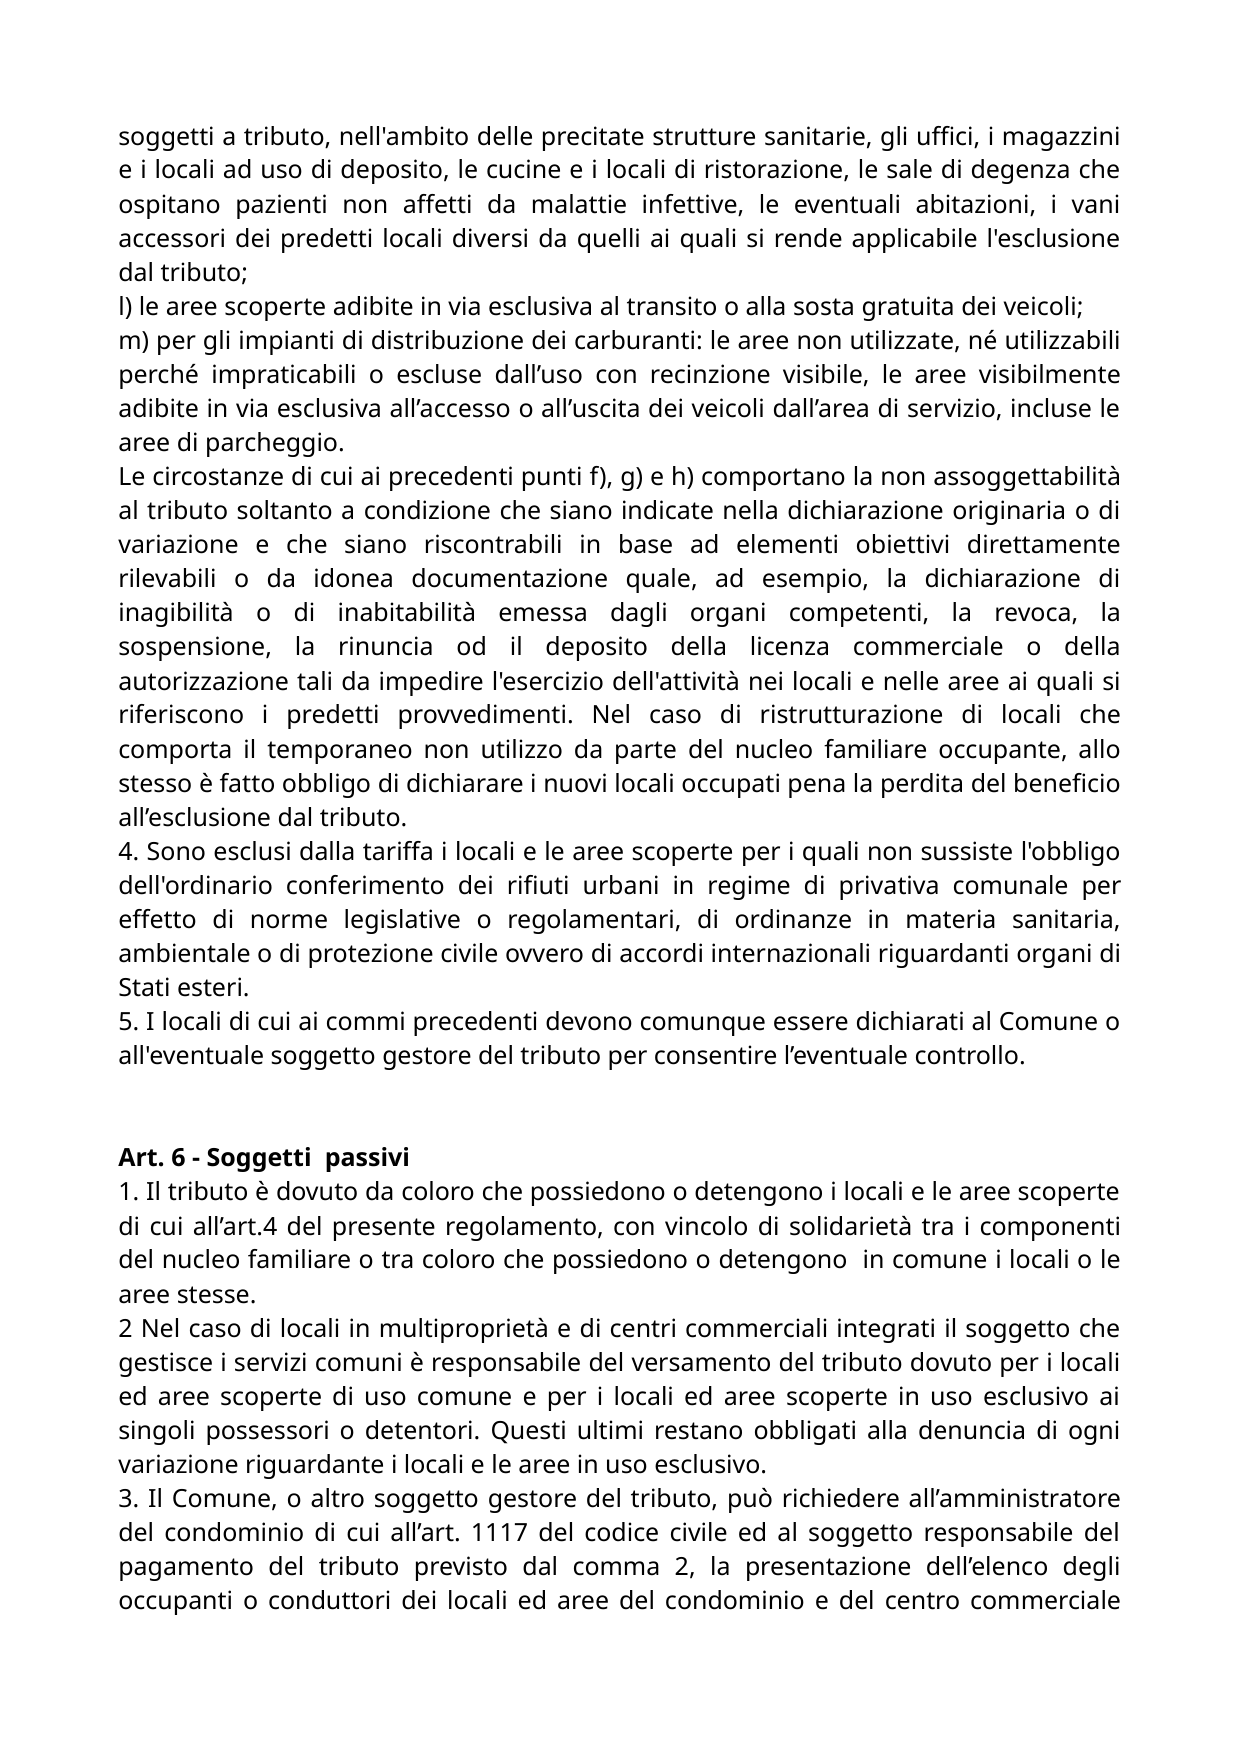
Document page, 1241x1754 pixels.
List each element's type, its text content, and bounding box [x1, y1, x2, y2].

text 1. Il tributo è dovuto da coloro che possiedono o detengono i locali e le aree scoperte di cui all’art.4 del presente regolamento, con vincolo di solidarietà tra i componenti del nucleo familiare o tra coloro che possiedono o detengono in comune i locali o le aree stesse. [118, 1174, 1122, 1310]
text Art. 6 - Soggetti passivi [118, 1140, 1122, 1174]
text 3. Il Comune, o altro soggetto gestore del tributo, può richiedere all’amministratore del condominio di cui all’art. 1117 del codice civile ed al soggetto responsabile del pagamento del tributo previsto dal comma 2, la presentazione dell’elenco degli occupanti o conduttori dei locali ed aree del condominio e del centro commerciale [118, 1481, 1122, 1617]
text l) le aree scoperte adibite in via esclusiva al transito o alla sosta gratuita dei veicoli; [118, 288, 1122, 322]
text 5. I locali di cui ai commi precedenti devono comunque essere dichiarati al Comune o all'eventuale soggetto gestore del tributo per consentire l’eventuale controllo. [118, 1004, 1122, 1072]
text soggetti a tributo, nell'ambito delle precitate strutture sanitarie, gli uffici, i magazzini e i locali ad uso di deposito, le cucine e i locali di ristorazione, le sale di degenza che ospitano pazienti non affetti da malattie infettive, le eventuali abitazioni, i vani accessori dei predetti locali diversi da quelli ai quali si rende applicabile l'esclusione dal tributo; [118, 118, 1122, 288]
text 2 Nel caso di locali in multiproprietà e di centri commerciali integrati il soggetto che gestisce i servizi comuni è responsabile del versamento del tributo dovuto per i locali ed aree scoperte di uso comune e per i locali ed aree scoperte in uso esclusivo ai singoli possessori o detentori. Questi ultimi restano obbligati alla denuncia di ogni variazione riguardante i locali e le aree in uso esclusivo. [118, 1310, 1122, 1481]
text 4. Sono esclusi dalla tariffa i locali e le aree scoperte per i quali non sussiste l'obbligo dell'ordinario conferimento dei rifiuti urbani in regime di privativa comunale per effetto di norme legislative o regolamentari, di ordinanze in materia sanitaria, ambientale o di protezione civile ovvero di accordi internazionali riguardanti organi di Stati esteri. [118, 833, 1122, 1004]
text Le circostanze di cui ai precedenti punti f), g) e h) comportano la non assoggettabilità al tributo soltanto a condizione che siano indicate nella dichiarazione originaria o di variazione e che siano riscontrabili in base ad elementi obiettivi direttamente rilevabili o da idonea documentazione quale, ad esempio, la dichiarazione di inagibilità o di inabitabilità emessa dagli organi competenti, la revoca, la sospensione, la rinuncia od il deposito della licenza commerciale o della autorizzazione tali da impedire l'esercizio dell'attività nei locali e nelle aree ai quali si riferiscono i predetti provvedimenti. Nel caso di ristrutturazione di locali che comporta il temporaneo non utilizzo da parte del nucleo familiare occupante, allo stesso è fatto obbligo di dichiarare i nuovi locali occupati pena la perdita del beneficio all’esclusione dal tributo. [118, 459, 1122, 833]
text m) per gli impianti di distribuzione dei carburanti: le aree non utilizzate, né utilizzabili perché impraticabili o escluse dall’uso con recinzione visibile, le aree visibilmente adibite in via esclusiva all’accesso o all’uscita dei veicoli dall’area di servizio, incluse le aree di parcheggio. [118, 322, 1122, 459]
